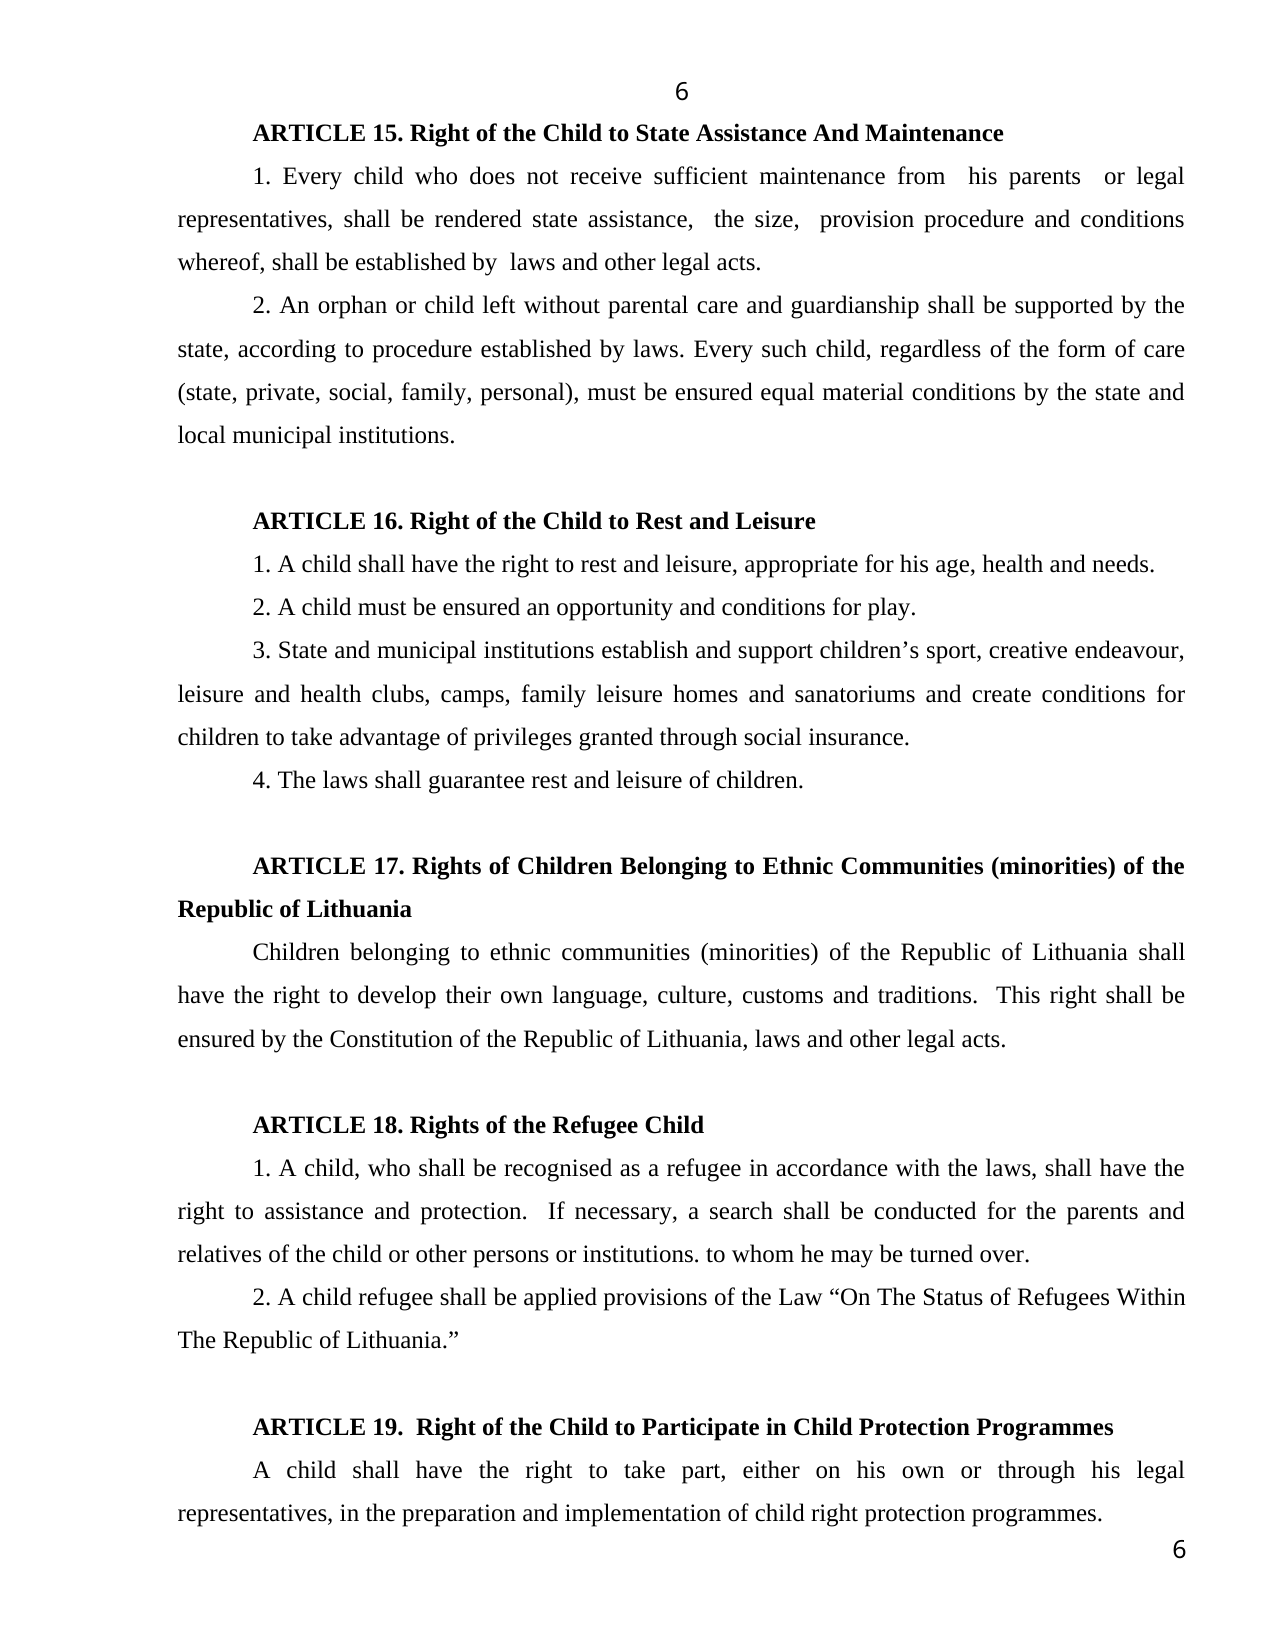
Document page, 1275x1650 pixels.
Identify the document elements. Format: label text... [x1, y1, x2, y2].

text ARTICLE 16. Right of the Child to Rest and Leisure [177, 506, 1186, 535]
text ARTICLE 18. Rights of the Refugee Child [177, 1110, 1186, 1139]
text ARTICLE 17. Rights of Children Belonging to Ethnic Communities (minorities) of the Republic of Lithuania [177, 851, 1186, 923]
text 2. A child must be ensured an opportunity and conditions for play. [177, 592, 1186, 621]
text 3. State and municipal institutions establish and support children’s sport, creative endeavour, leisure and health clubs, camps, family leisure homes and sanatoriums and create conditions for children to take advantage of privileges granted through social insurance. [177, 636, 1186, 751]
text A child shall have the right to take part, either on his own or through his legal representatives, in the preparation and implementation of child right protection programmes. [177, 1455, 1186, 1527]
text 2. An orphan or child left without parental care and guardianship shall be supported by the state, according to procedure established by laws. Every such child, regardless of the form of care (state, private, social, family, personal), must be ensured equal material conditions by the state and local municipal institutions. [177, 291, 1186, 449]
text 1. A child, who shall be recognised as a refugee in accordance with the laws, shall have the right to assistance and protection. If necessary, a search shall be conducted for the parents and relatives of the child or other persons or institutions. to whom he may be turned over. [177, 1153, 1186, 1268]
text 4. The laws shall guarantee rest and leisure of children. [177, 765, 1186, 794]
text 1. A child shall have the right to rest and leisure, appropriate for his age, health and needs. [177, 549, 1186, 578]
text 1. Every child who does not receive sufficient maintenance from his parents or legal representatives, shall be rendered state assistance, the size, provision procedure and conditions whereof, shall be established by laws and other legal acts. [177, 161, 1186, 276]
text ARTICLE 19. Right of the Child to Participate in Child Protection Programmes [177, 1412, 1186, 1441]
text Children belonging to ethnic communities (minorities) of the Republic of Lithuania shall have the right to develop their own language, culture, customs and traditions. This right shall be ensured by the Constitution of the Republic of Lithuania, laws and other legal acts. [177, 937, 1186, 1052]
text ARTICLE 15. Right of the Child to State Assistance And Maintenance [177, 118, 1186, 147]
text 2. A child refugee shall be applied provisions of the Law “On The Status of Refugees Within The Republic of Lithuania.” [177, 1282, 1186, 1354]
